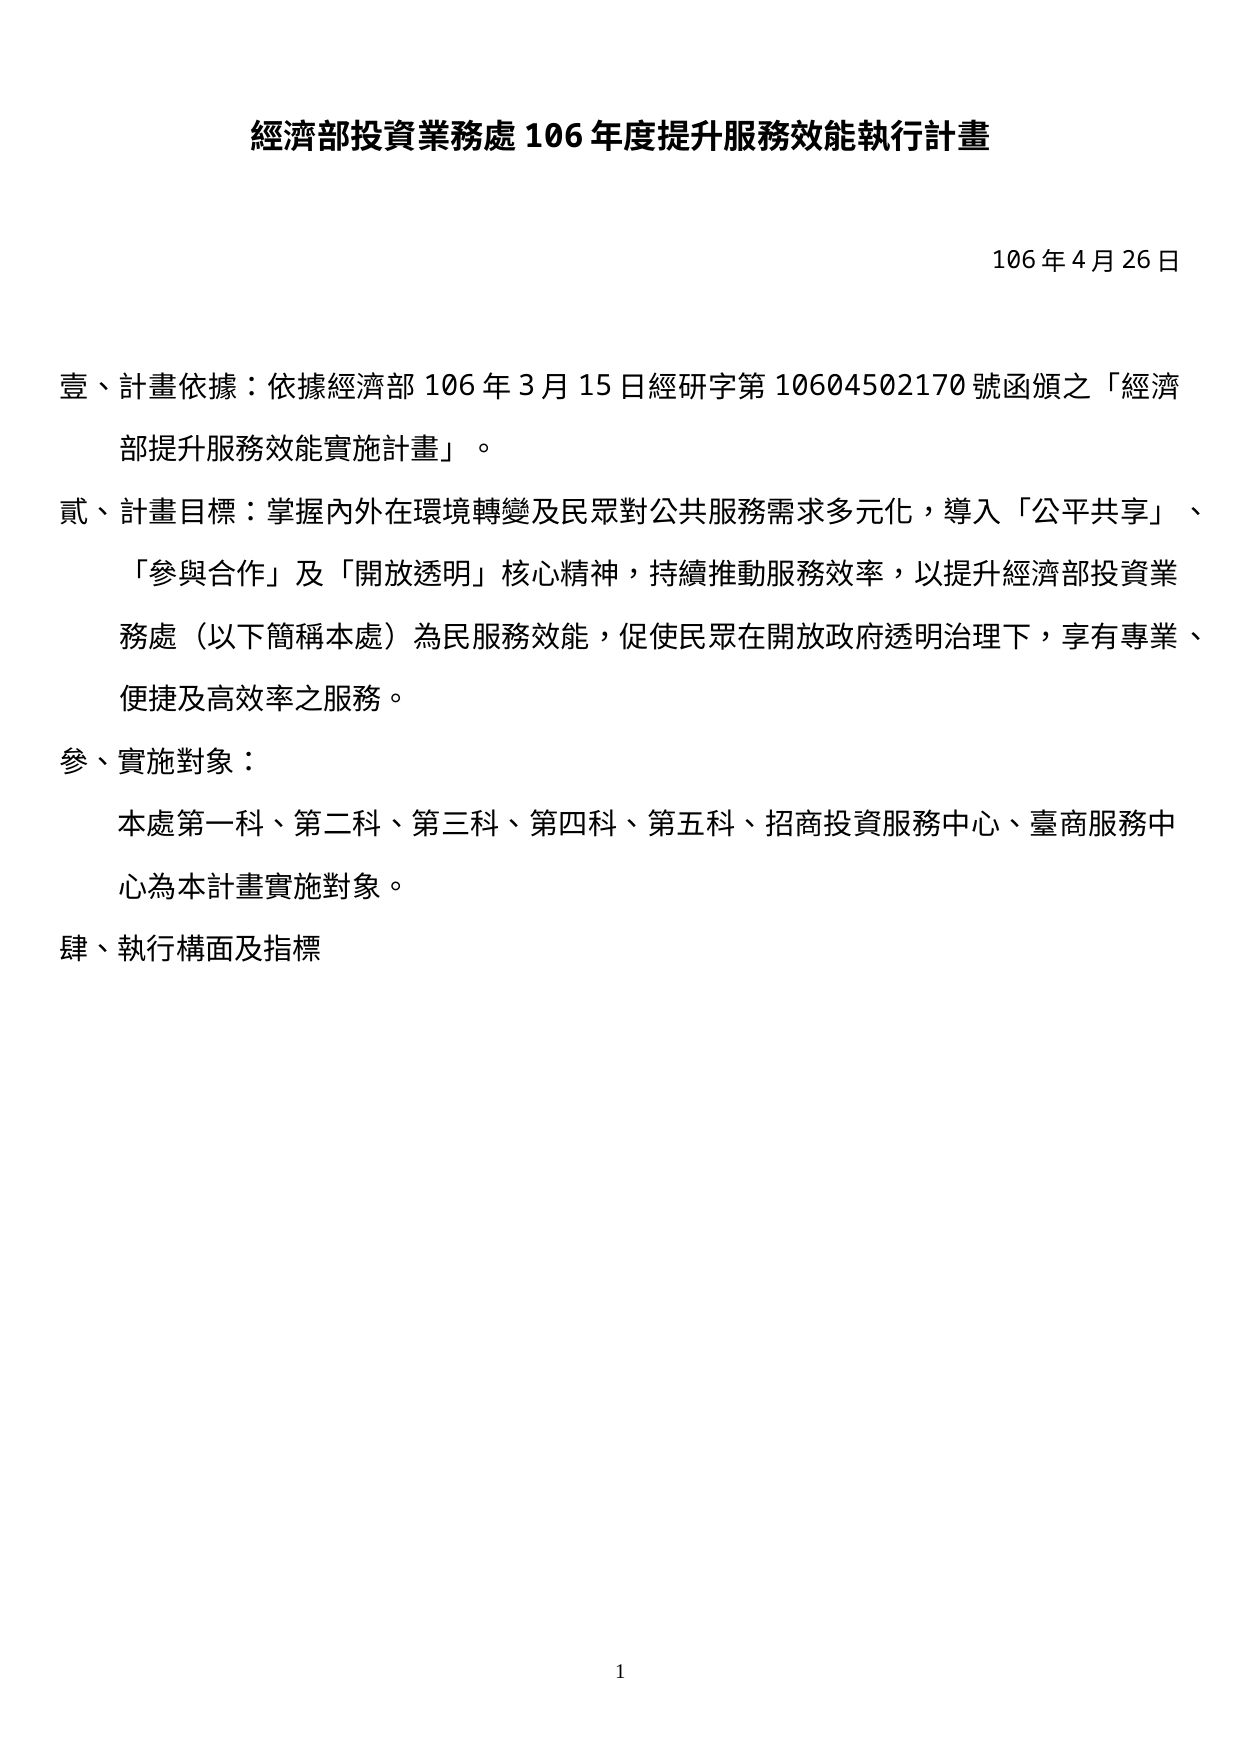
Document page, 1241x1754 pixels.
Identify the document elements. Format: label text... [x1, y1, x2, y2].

text 本處第一科、第二科、第三科、第四科、第五科、招商投資服務中心、臺商服務中心為本計畫實施對象。 [117, 780, 1181, 905]
text 壹、計畫依據：依據經濟部106年3月15日經研字第10604502170號函頒之「經濟部提升服務效能實施計畫」。 [59, 343, 1181, 468]
text 參、實施對象： [59, 718, 1181, 780]
text 肆、執行構面及指標 [59, 905, 1181, 968]
text 貳、 計畫目標：掌握內外在環境轉變及民眾對公共服務需求多元化，導入「公平共享」、「參與合作」及「開放透明」核心精神，持續推動服務效率，以提升經濟部投資業務處（以下簡稱本處）為民服務效能，促使民眾在開放政府透明治理下，享有專業、便捷及高效率之服務。 [59, 468, 1181, 718]
text 經濟部投資業務處106年度提升服務效能執行計畫 [59, 93, 1181, 155]
text 106年4月26日 [59, 218, 1181, 280]
